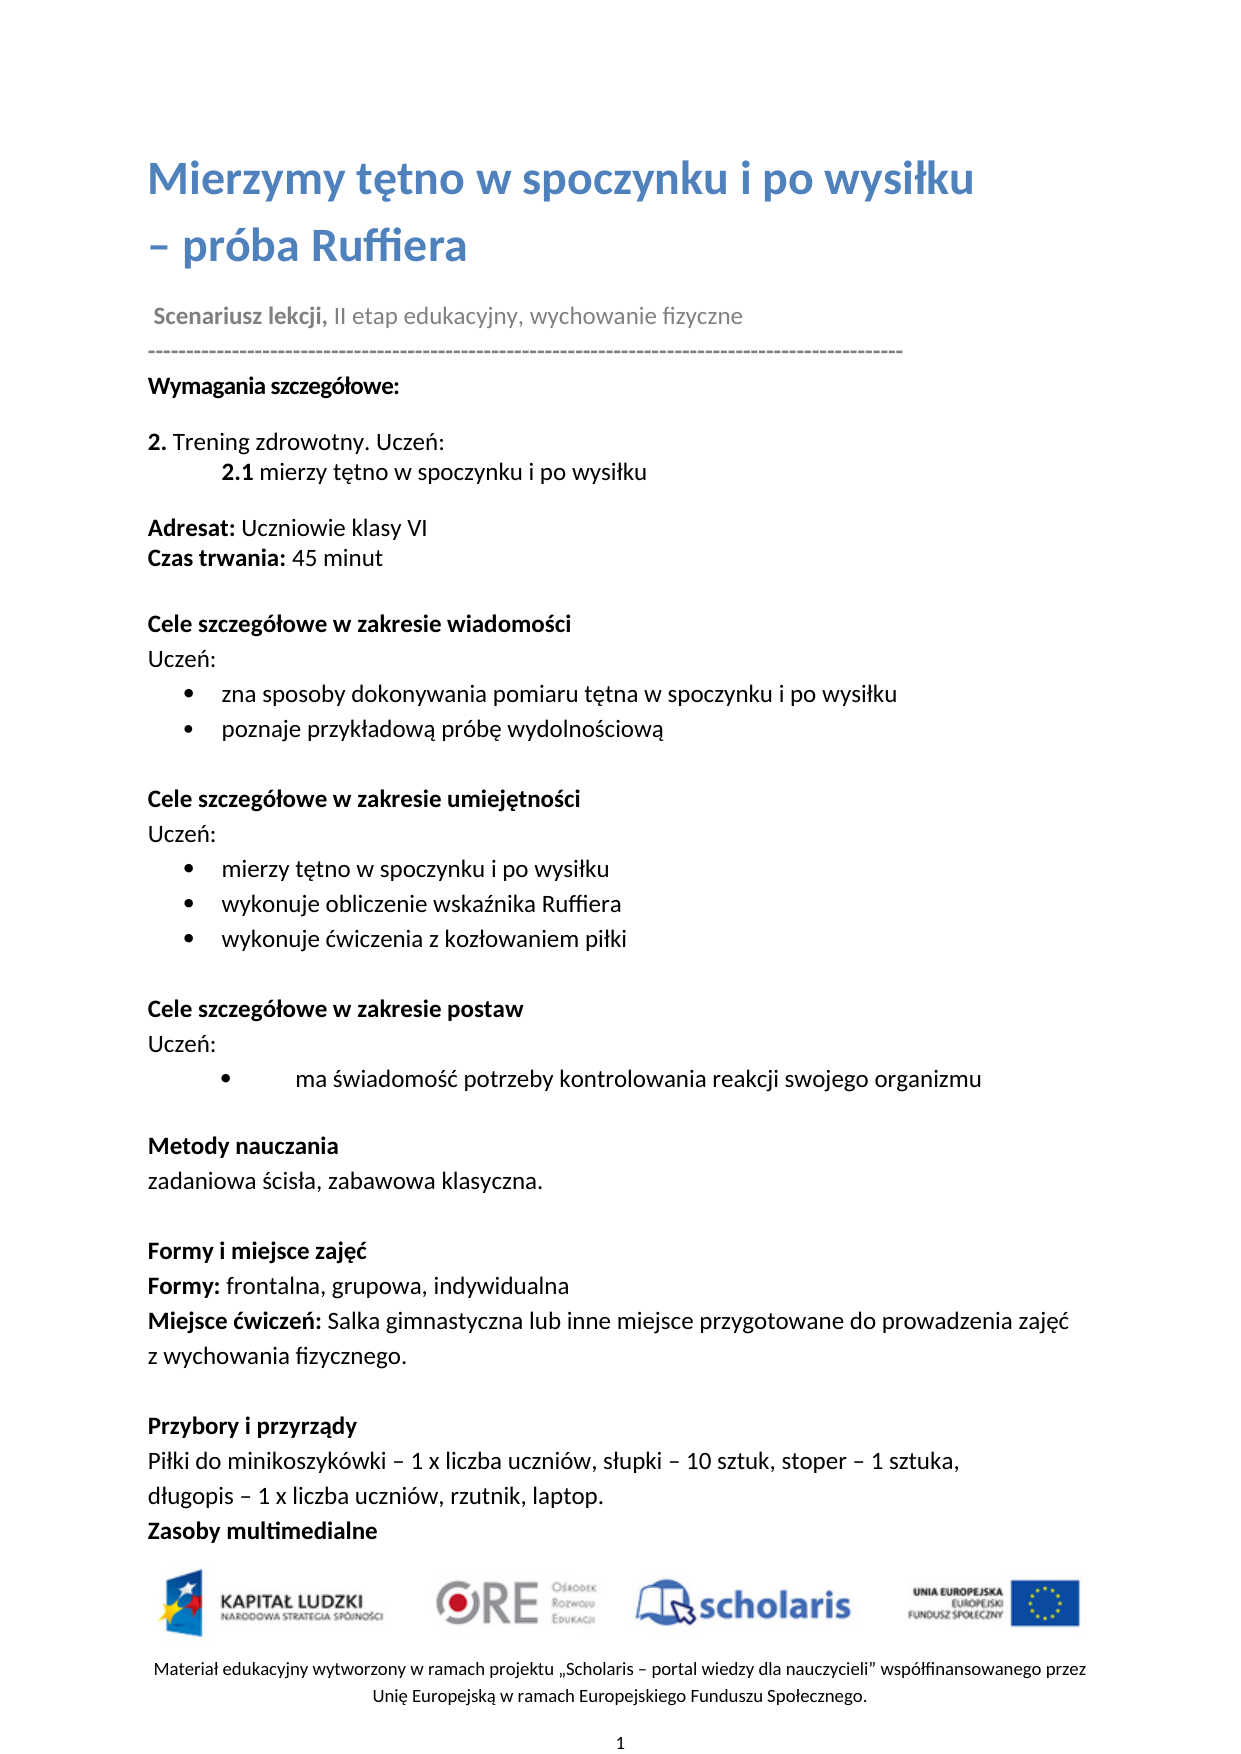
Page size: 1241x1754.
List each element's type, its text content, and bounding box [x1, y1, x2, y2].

text --------------------------------------------------------------------------------------------------- [148, 335, 1093, 365]
text długopis – 1 x liczba uczniów, rzutnik, laptop. [148, 1480, 1093, 1511]
list wykonuje obliczenie wskaźnika Ruffiera [184, 888, 1093, 918]
text Czas trwania: 45 minut [148, 542, 1093, 573]
text 2. Trening zdrowotny. Uczeń: [148, 426, 1093, 456]
text 2.1 mierzy tętno w spoczynku i po wysiłku [221, 456, 1093, 487]
text Adresat: Uczniowie klasy VI [148, 512, 1093, 542]
text – próba Ruffiera [148, 215, 1093, 273]
text Wymagania szczegółowe: [148, 370, 1093, 400]
list wykonuje ćwiczenia z kozłowaniem piłki [184, 923, 1093, 953]
list ma świadomość potrzeby kontrolowania reakcji swojego organizmu [221, 1063, 1093, 1093]
text Formy: frontalna, grupowa, indywidualna [148, 1270, 1093, 1301]
text Uczeń: [148, 1028, 1093, 1058]
text Scenariusz lekcji, II etap edukacyjny, wychowanie fizyczne [148, 300, 1093, 330]
text Miejsce ćwiczeń: Salka gimnastyczna lub inne miejsce przygotowane do prowadzenia zajęć z wychowania fizycznego. [148, 1305, 1093, 1371]
text Uczeń: [148, 818, 1093, 848]
text Zasoby multimedialne [148, 1515, 1093, 1546]
text Cele szczegółowe w zakresie umiejętności [148, 783, 1093, 813]
text zadaniowa ścisła, zabawowa klasyczna. [148, 1165, 1093, 1196]
text Piłki do minikoszykówki – 1 x liczba uczniów, słupki – 10 sztuk, stoper – 1 sztuka, [148, 1445, 1093, 1476]
text Mierzymy tętno w spoczynku i po wysiłku [148, 148, 1093, 206]
list poznaje przykładową próbę wydolnościową [184, 713, 1093, 743]
text Formy i miejsce zajęć [148, 1235, 1093, 1266]
text Przybory i przyrządy [148, 1410, 1093, 1441]
text Cele szczegółowe w zakresie postaw [148, 993, 1093, 1023]
text Metody nauczania [148, 1130, 1093, 1161]
text Cele szczegółowe w zakresie wiadomości [148, 608, 1093, 638]
list zna sposoby dokonywania pomiaru tętna w spoczynku i po wysiłku [184, 678, 1093, 708]
list mierzy tętno w spoczynku i po wysiłku [184, 853, 1093, 883]
text Uczeń: [148, 643, 1093, 673]
